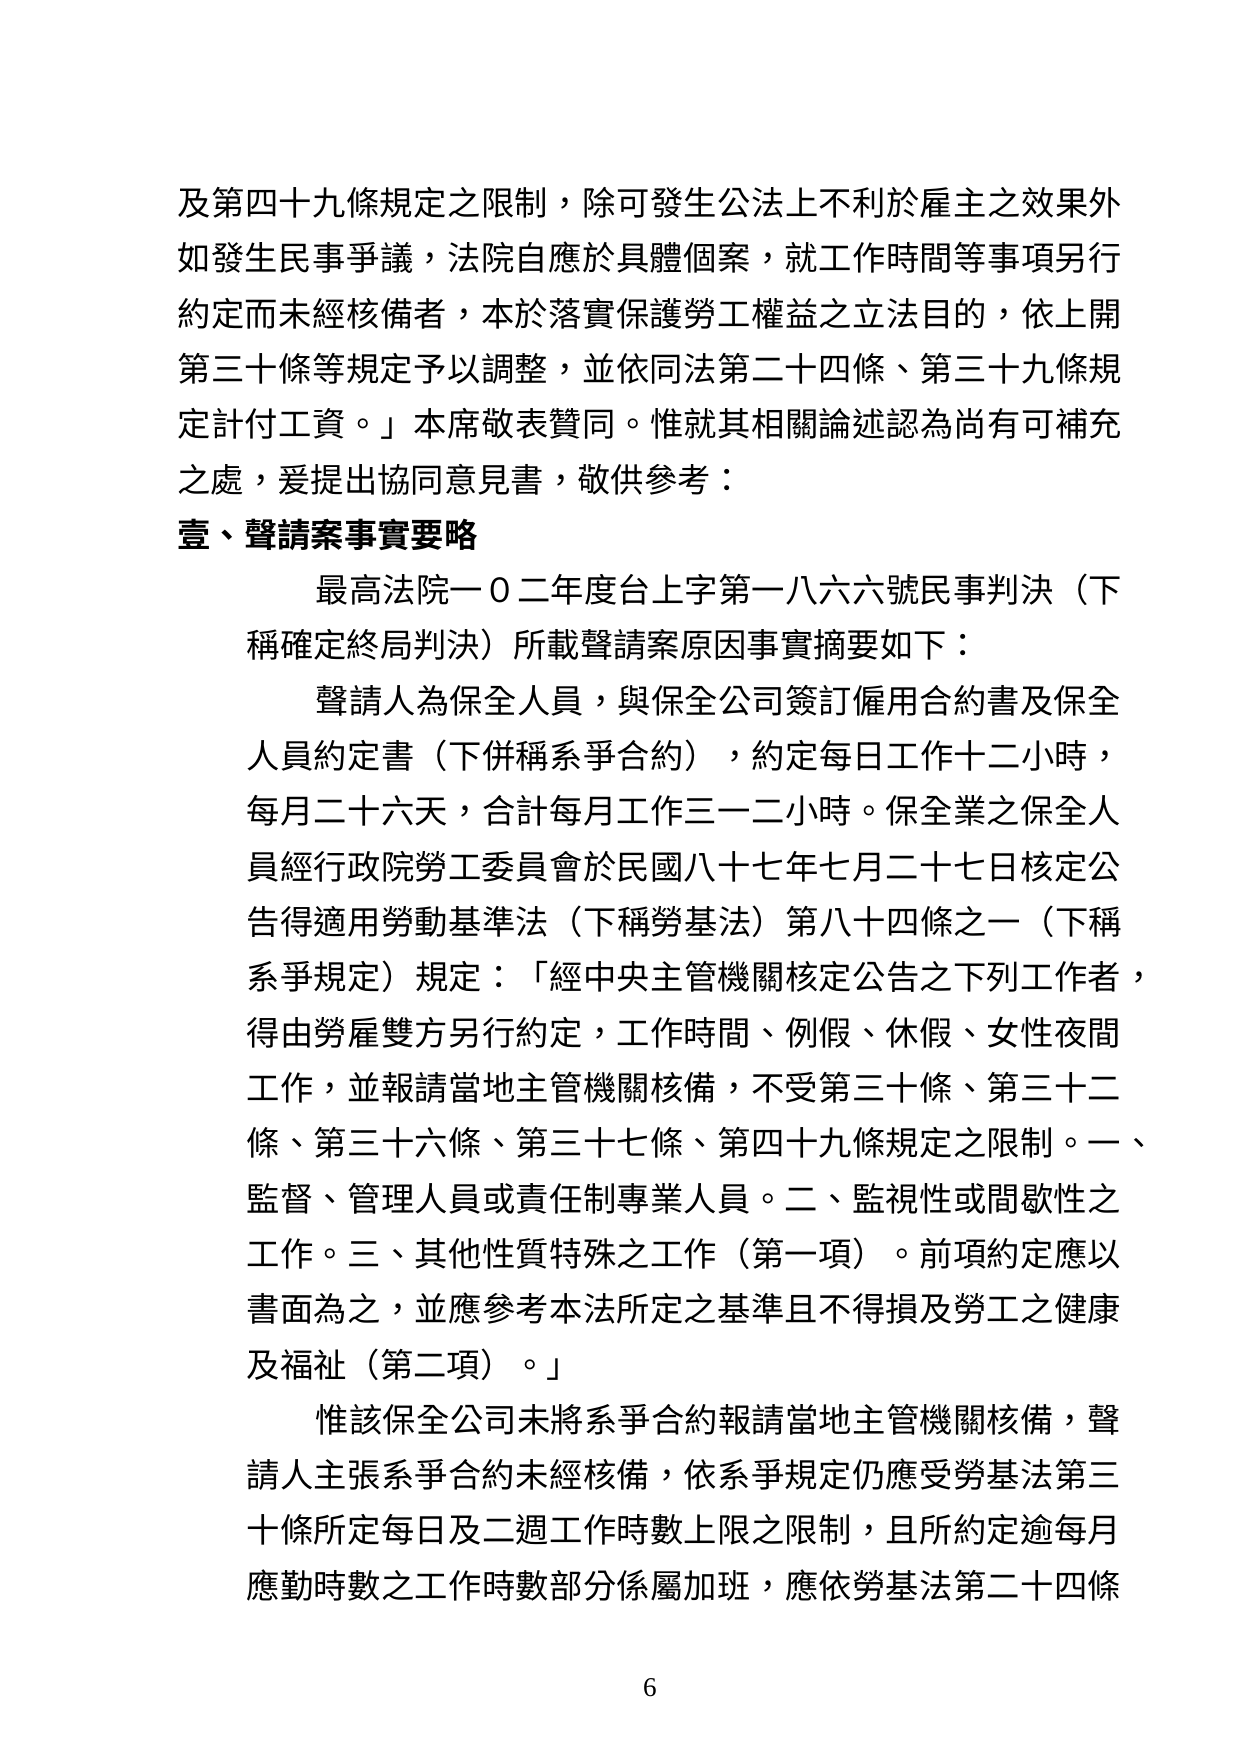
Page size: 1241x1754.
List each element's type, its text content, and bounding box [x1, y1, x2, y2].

text 聲請人為保全人員，與保全公司簽訂僱用合約書及保全人員約定書（下併稱系爭合約），約定每日工作十二小時，每月二十六天，合計每月工作三一二小時。保全業之保全人員經行政院勞工委員會於民國八十七年七月二十七日核定公告得適用勞動基準法（下稱勞基法）第八十四條之一（下稱系爭規定）規定：「經中央主管機關核定公告之下列工作者，得由勞雇雙方另行約定，工作時間、例假、休假、女性夜間工作，並報請當地主管機關核備，不受第三十條、第三十二條、第三十六條、第三十七條、第四十九條規定之限制。一、監督、管理人員或責任制專業人員。二、監視性或間歇性之工作。三、其他性質特殊之工作（第一項）。前項約定應以書面為之，並應參考本法所定之基準且不得損及勞工之健康及福祉（第二項）。」 [246, 669, 1122, 1388]
text 「勞動基準法第八十四條之一有關勞雇雙方對於工作時間、例假、休假、女性夜間工作有另行約定時，應報請當地主管機關核備之規定，係強制規定，如未經當地主管機關核備，該約定尚不得排除同法第三十條、第三十二條、第三十六條、第三十七條及第四十九條規定之限制，除可發生公法上不利於雇主之效果外，如發生民事爭議，法院自應於具體個案，就工作時間等事項另行約定而未經核備者，本於落實保護勞工權益之立法目的，依上開第三十條等規定予以調整，並依同法第二十四條、第三十九條規定計付工資。」本席敬表贊同。惟就其相關論述認為尚有可補充之處，爰提出協同意見書，敬供參考： [177, 171, 1122, 503]
text 最高法院一０二年度台上字第一八六六號民事判決（下稱確定終局判決）所載聲請案原因事實摘要如下： [246, 558, 1122, 669]
text 惟該保全公司未將系爭合約報請當地主管機關核備，聲請人主張系爭合約未經核備，依系爭規定仍應受勞基法第三十條所定每日及二週工作時數上限之限制，且所約定逾每月應勤時數之工作時數部分係屬加班，應依勞基法第二十四條 [246, 1388, 1122, 1609]
text 壹、聲請案事實要略 [177, 503, 1122, 558]
